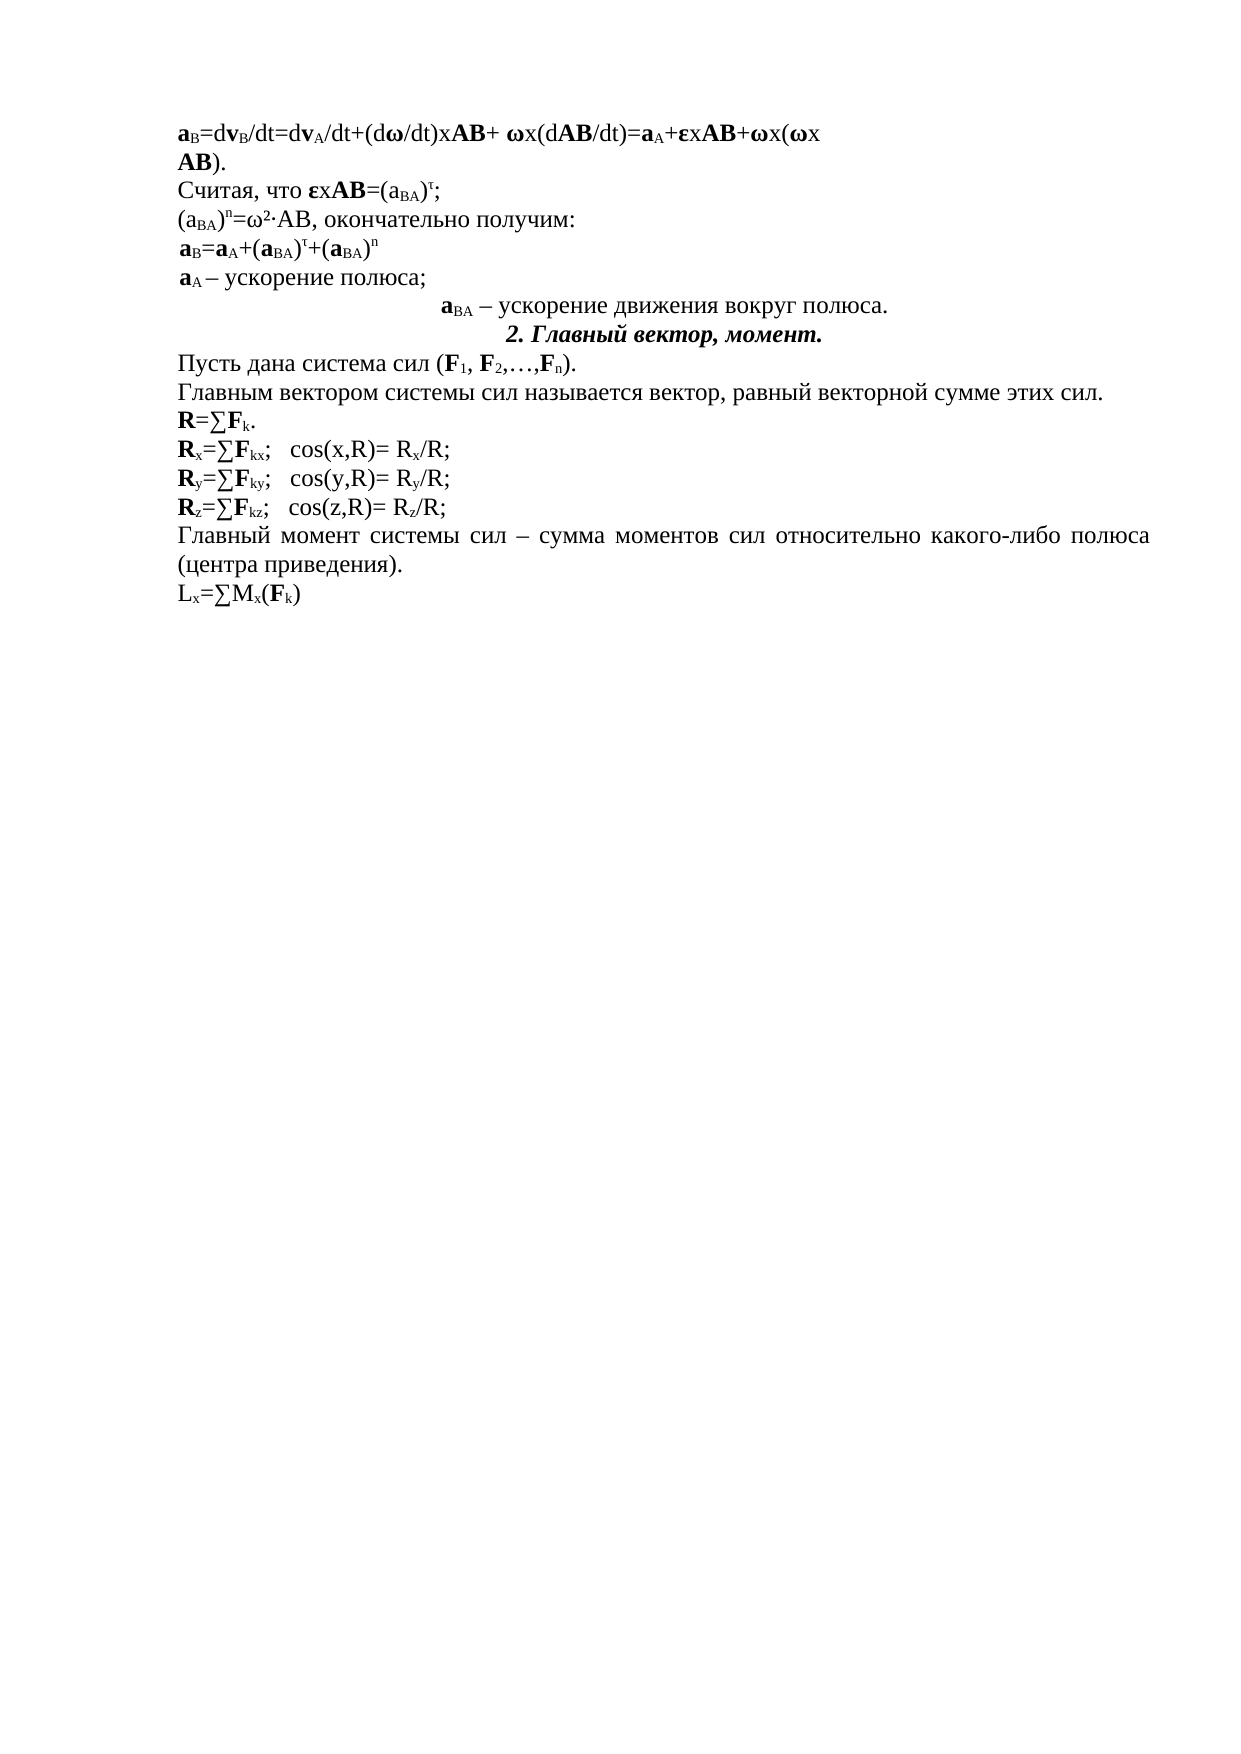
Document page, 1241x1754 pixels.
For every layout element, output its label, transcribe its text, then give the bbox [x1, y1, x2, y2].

text 2. Главный вектор, момент. [177, 319, 1152, 348]
text Главный момент системы сил – сумма моментов сил относительно какого-либо полюса (центра приведения). [177, 521, 1152, 578]
text aBA – ускорение движения вокруг полюса. [177, 291, 1152, 319]
text Считая, что εхАВ=(aBA)τ; [177, 176, 1152, 204]
text Rx=∑Fkx; cos(x,R)= Rx/R; [177, 434, 1152, 463]
text Lx=∑Mx(Fk) [177, 578, 1152, 607]
text aA – ускорение полюса; [179, 262, 1152, 291]
text AB). [177, 147, 1152, 176]
text (aBA)n=ω²∙AB, окончательно получим: [177, 204, 1152, 233]
text R=∑Fk. [177, 406, 1152, 434]
text aB=aA+(aBA)τ+(aBA)n [179, 233, 1152, 262]
text Ry=∑Fky; cos(y,R)= Ry/R; [177, 463, 1152, 492]
text Rz=∑Fkz; cos(z,R)= Rz/R; [177, 492, 1152, 521]
text Пусть дана система сил (F1, F2,…,Fn). [177, 348, 1152, 377]
text aB=dvB/dt=dvA/dt+(dω/dt)xAB+ ωx(dAB/dt)=aA+εxAB+ωx(ωx [177, 118, 1152, 147]
text Главным вектором системы сил называется вектор, равный векторной сумме этих сил. [177, 377, 1152, 406]
